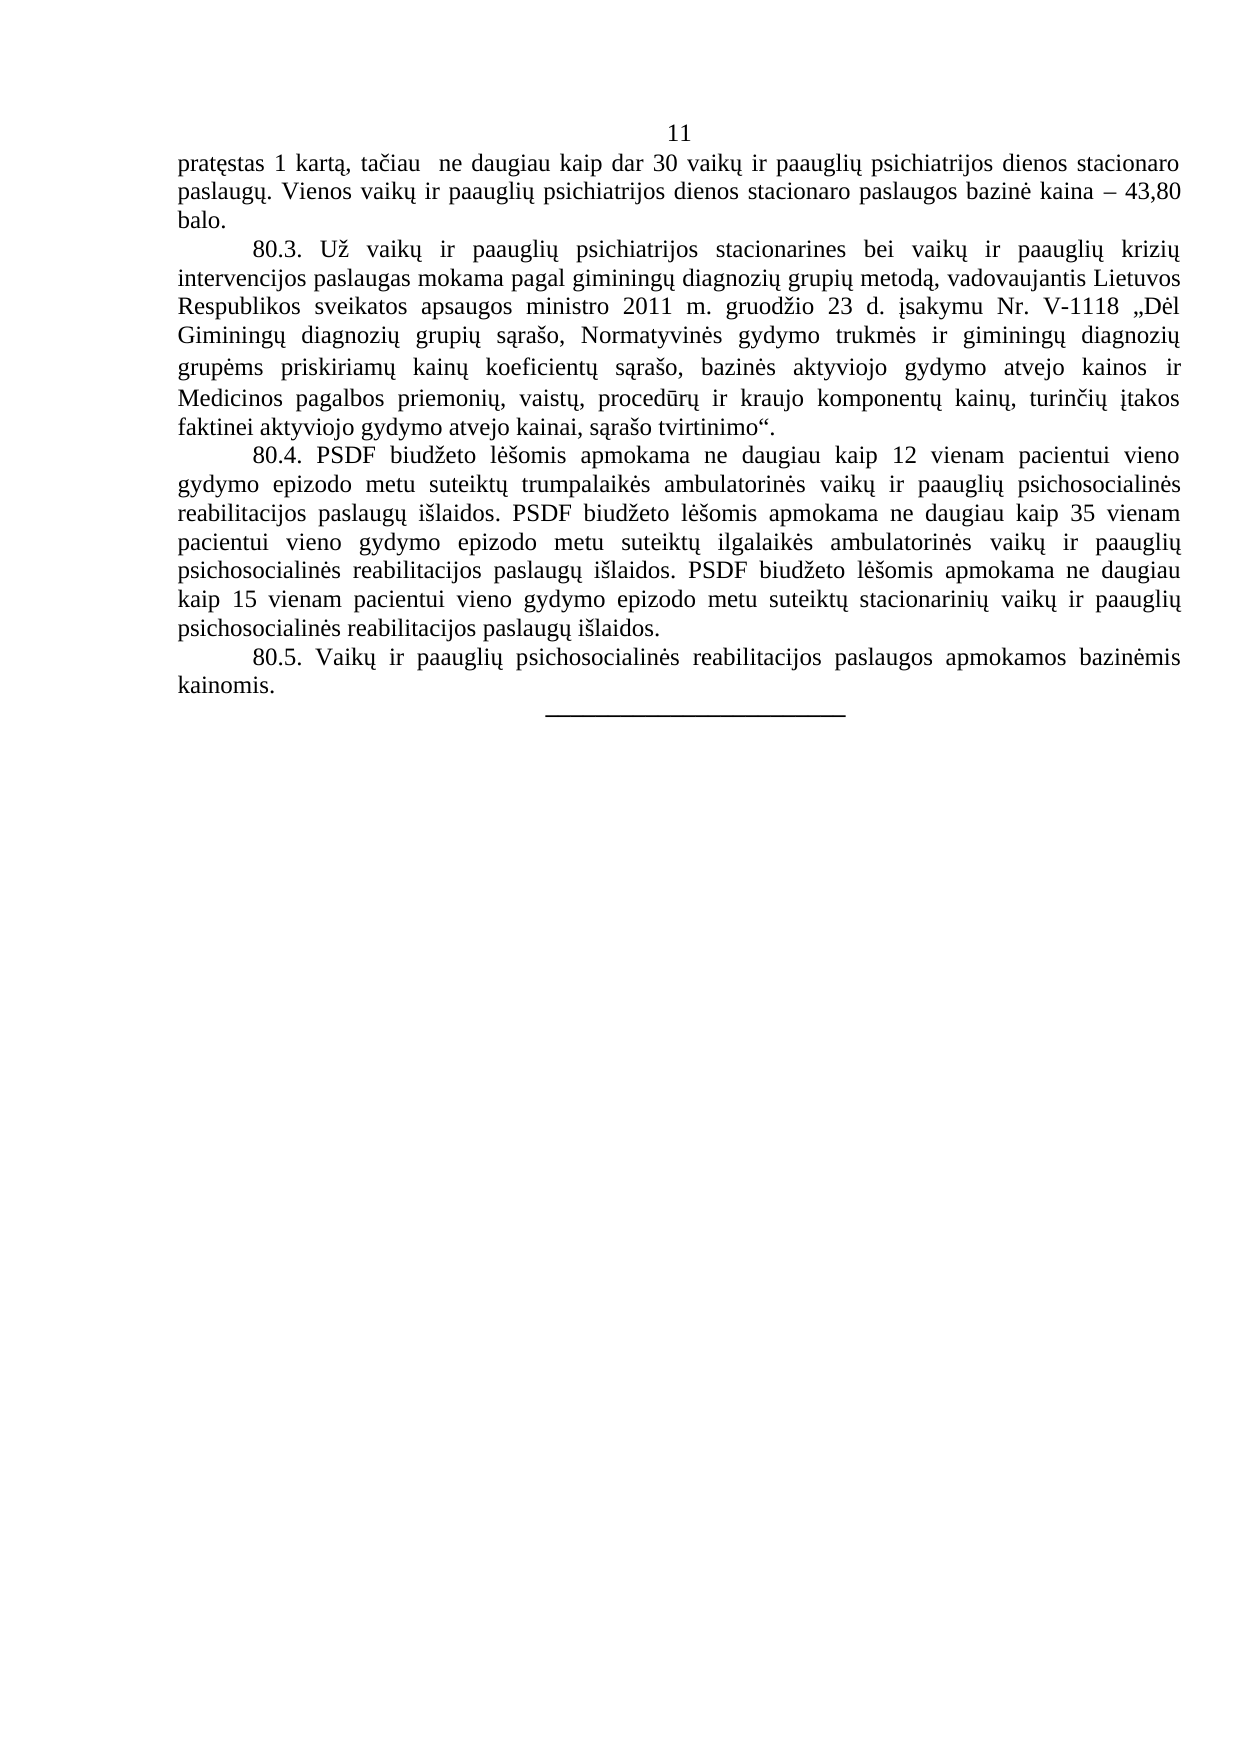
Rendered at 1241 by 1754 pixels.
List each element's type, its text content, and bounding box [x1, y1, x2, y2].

text 80.5. Vaikų ir paauglių psichosocialinės reabilitacijos paslaugos apmokamos bazinėmis kainomis. [177, 642, 1181, 699]
text pratęstas 1 kartą, tačiau ne daugiau kaip dar 30 vaikų ir paauglių psichiatrijos dienos stacionaro paslaugų. Vienos vaikų ir paauglių psichiatrijos dienos stacionaro paslaugos bazinė kaina – 43,80 balo. [177, 148, 1181, 234]
text –––––––––––––––––––––––– [177, 699, 1181, 728]
text 80.3. Už vaikų ir paauglių psichiatrijos stacionarines bei vaikų ir paauglių krizių intervencijos paslaugas mokama pagal giminingų diagnozių grupių metodą, vadovaujantis Lietuvos Respublikos sveikatos apsaugos ministro 2011 m. gruodžio 23 d. įsakymu Nr. V-1118 „Dėl Giminingų diagnozių grupių sąrašo, Normatyvinės gydymo trukmės ir giminingų diagnozių grupėms priskiriamų kainų koeficientų sąrašo, bazinės aktyviojo gydymo atvejo kainos ir Medicinos pagalbos priemonių, vaistų, procedūrų ir kraujo komponentų kainų, turinčių įtakos faktinei aktyviojo gydymo atvejo kainai, sąrašo tvirtinimo“. [177, 234, 1181, 440]
text 80.4. PSDF biudžeto lėšomis apmokama ne daugiau kaip 12 vienam pacientui vieno gydymo epizodo metu suteiktų trumpalaikės ambulatorinės vaikų ir paauglių psichosocialinės reabilitacijos paslaugų išlaidos. PSDF biudžeto lėšomis apmokama ne daugiau kaip 35 vienam pacientui vieno gydymo epizodo metu suteiktų ilgalaikės ambulatorinės vaikų ir paauglių psichosocialinės reabilitacijos paslaugų išlaidos. PSDF biudžeto lėšomis apmokama ne daugiau kaip 15 vienam pacientui vieno gydymo epizodo metu suteiktų stacionarinių vaikų ir paauglių psichosocialinės reabilitacijos paslaugų išlaidos. [177, 440, 1181, 642]
